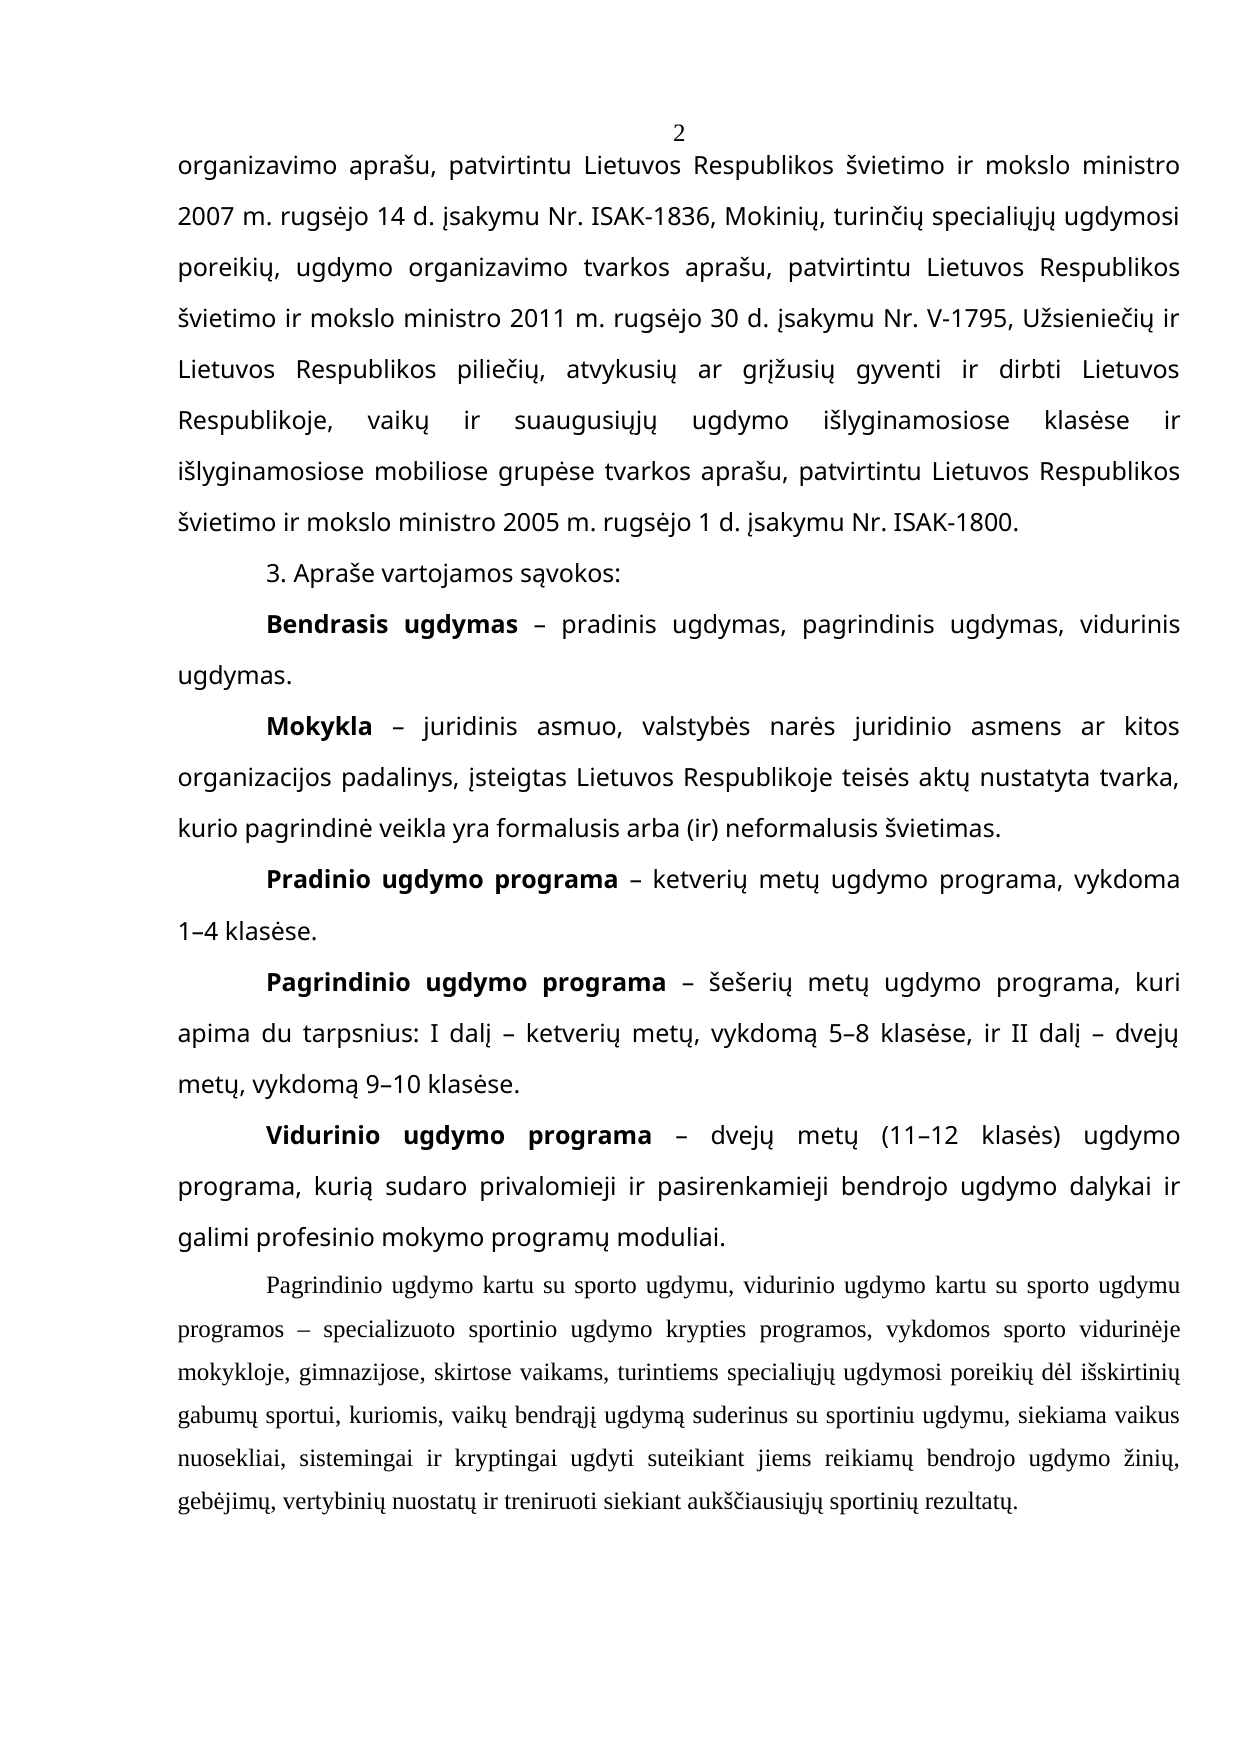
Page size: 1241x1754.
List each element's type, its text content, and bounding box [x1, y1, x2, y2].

text 3. Apraše vartojamos sąvokos: [177, 556, 1181, 590]
text Pagrindinio ugdymo kartu su sporto ugdymu, vidurinio ugdymo kartu su sporto ugdymu programos – specializuoto sportinio ugdymo krypties programos, vykdomos sporto vidurinėje mokykloje, gimnazijose, skirtose vaikams, turintiems specialiųjų ugdymosi poreikių dėl išskirtinių gabumų sportui, kuriomis, vaikų bendrąjį ugdymą suderinus su sportiniu ugdymu, siekiama vaikus nuosekliai, sistemingai ir kryptingai ugdyti suteikiant jiems reikiamų bendrojo ugdymo žinių, gebėjimų, vertybinių nuostatų ir treniruoti siekiant aukščiausiųjų sportinių rezultatų. [177, 1271, 1181, 1515]
text Pradinio ugdymo programa – ketverių metų ugdymo programa, vykdoma 1–4 klasėse. [177, 862, 1181, 947]
text Mokykla – juridinis asmuo, valstybės narės juridinio asmens ar kitos organizacijos padalinys, įsteigtas Lietuvos Respublikoje teisės aktų nustatyta tvarka, kurio pagrindinė veikla yra formalusis arba (ir) neformalusis švietimas. [177, 709, 1181, 845]
text Vidurinio ugdymo programa – dvejų metų (11–12 klasės) ugdymo programa, kurią sudaro privalomieji ir pasirenkamieji bendrojo ugdymo dalykai ir galimi profesinio mokymo programų moduliai. [177, 1117, 1181, 1253]
text Pagrindinio ugdymo programa – šešerių metų ugdymo programa, kuri apima du tarpsnius: I dalį – ketverių metų, vykdomą 5–8 klasėse, ir II dalį – dvejų metų, vykdomą 9–10 klasėse. [177, 964, 1181, 1100]
text Bendrasis ugdymas – pradinis ugdymas, pagrindinis ugdymas, vidurinis ugdymas. [177, 607, 1181, 692]
text organizavimo aprašu, patvirtintu Lietuvos Respublikos švietimo ir mokslo ministro 2007 m. rugsėjo 14 d. įsakymu Nr. ISAK-1836, Mokinių, turinčių specialiųjų ugdymosi poreikių, ugdymo organizavimo tvarkos aprašu, patvirtintu Lietuvos Respublikos švietimo ir mokslo ministro 2011 m. rugsėjo 30 d. įsakymu Nr. V-1795, Užsieniečių ir Lietuvos Respublikos piliečių, atvykusių ar grįžusių gyventi ir dirbti Lietuvos Respublikoje, vaikų ir suaugusiųjų ugdymo išlyginamosiose klasėse ir išlyginamosiose mobiliose grupėse tvarkos aprašu, patvirtintu Lietuvos Respublikos švietimo ir mokslo ministro 2005 m. rugsėjo 1 d. įsakymu Nr. ISAK-1800. [177, 148, 1181, 539]
